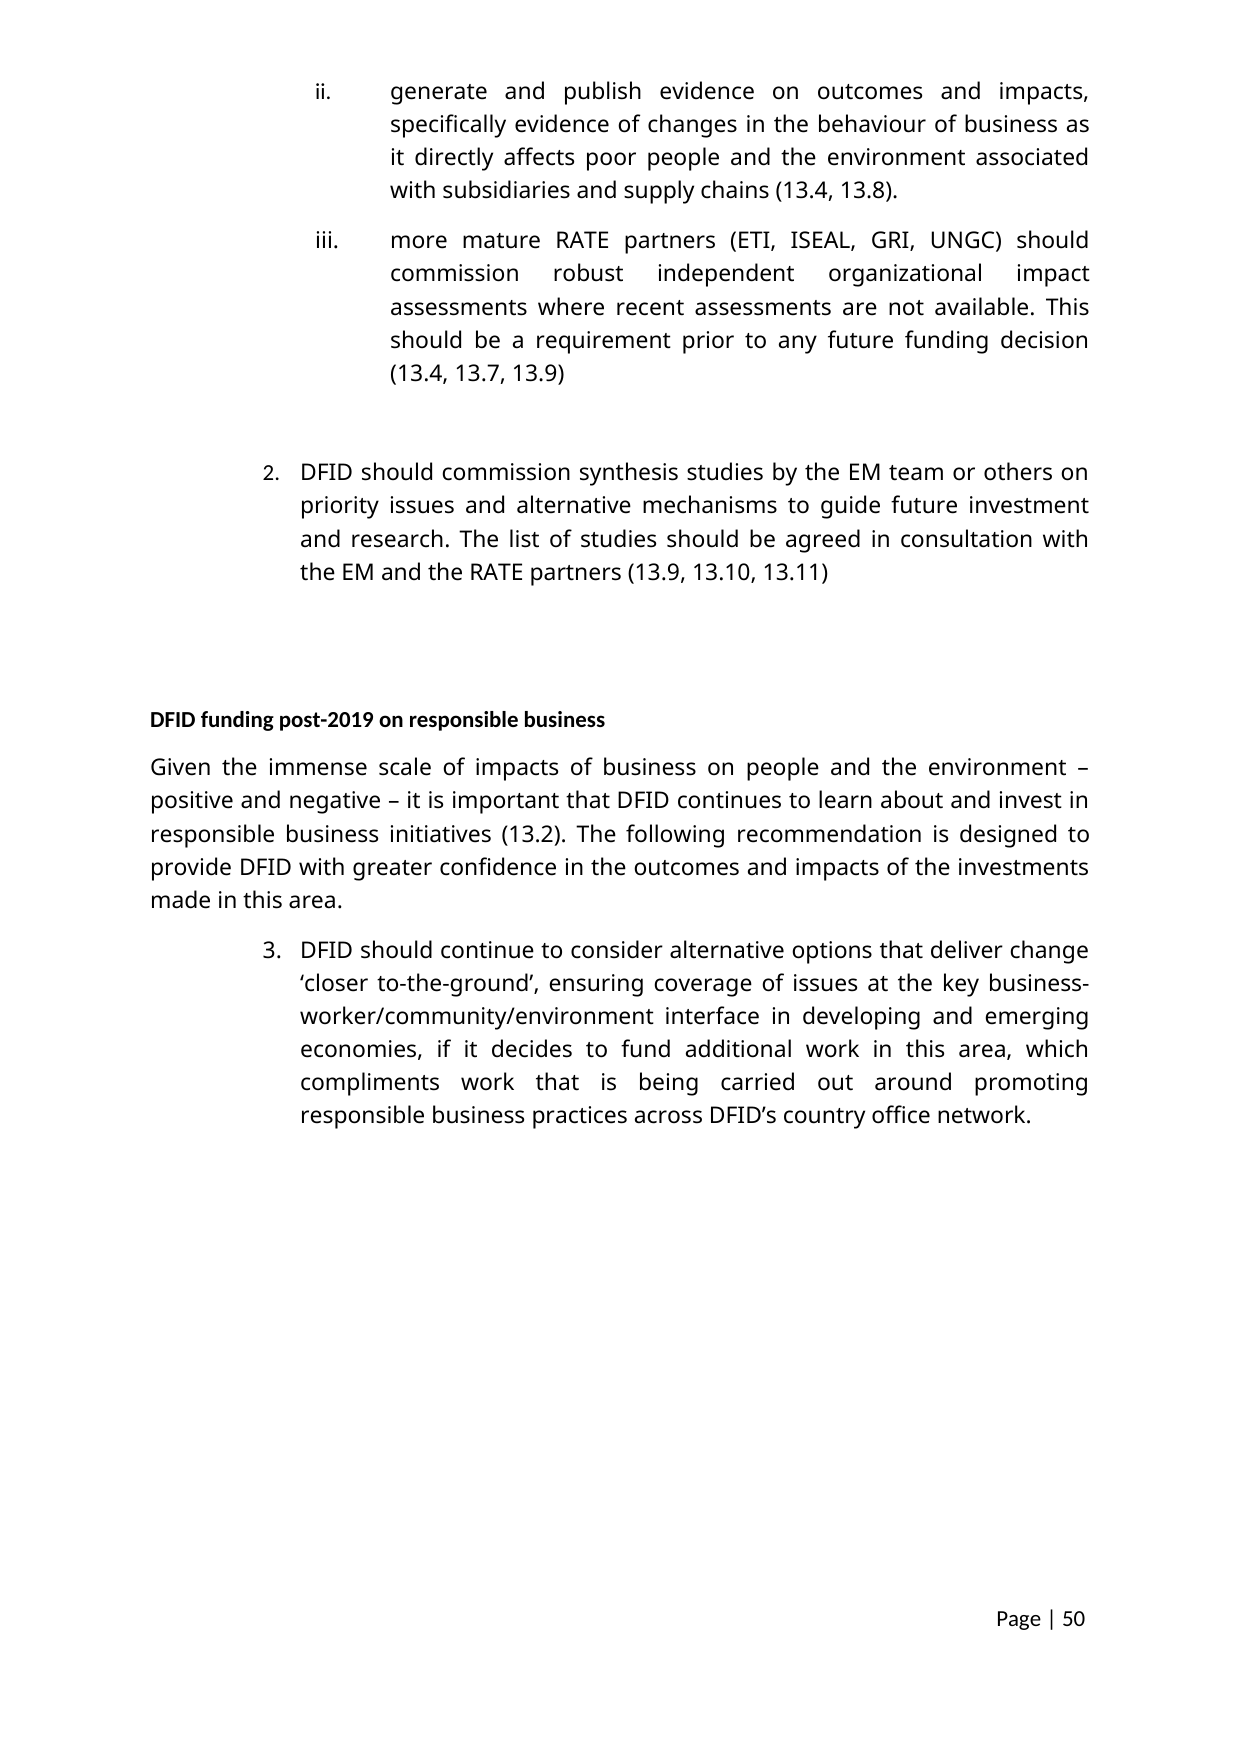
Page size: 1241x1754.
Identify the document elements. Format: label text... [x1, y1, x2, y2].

list DFID should commission synthesis studies by the EM team or others on priority issues and alternative mechanisms to guide future investment and research. The list of studies should be agreed in consultation with the EM and the RATE partners (13.9, 13.10, 13.11) [262, 456, 1090, 587]
text Given the immense scale of impacts of business on people and the environment – positive and negative – it is important that DFID continues to learn about and invest in responsible business initiatives (13.2). The following recommendation is designed to provide DFID with greater confidence in the outcomes and impacts of the investments made in this area. [150, 751, 1090, 915]
list more mature RATE partners (ETI, ISEAL, GRI, UNGC) should commission robust independent organizational impact assessments where recent assessments are not available. This should be a requirement prior to any future funding decision (13.4, 13.7, 13.9) [315, 224, 1090, 388]
text DFID funding post-2019 on responsible business [150, 705, 1090, 733]
list generate and publish evidence on outcomes and impacts, specifically evidence of changes in the behaviour of business as it directly affects poor people and the environment associated with subsidiaries and supply chains (13.4, 13.8). [315, 75, 1090, 206]
list DFID should continue to consider alternative options that deliver change ‘closer to-the-ground’, ensuring coverage of issues at the key business-worker/community/environment interface in developing and emerging economies, if it decides to fund additional work in this area, which compliments work that is being carried out around promoting responsible business practices across DFID’s country office network. [262, 934, 1090, 1131]
